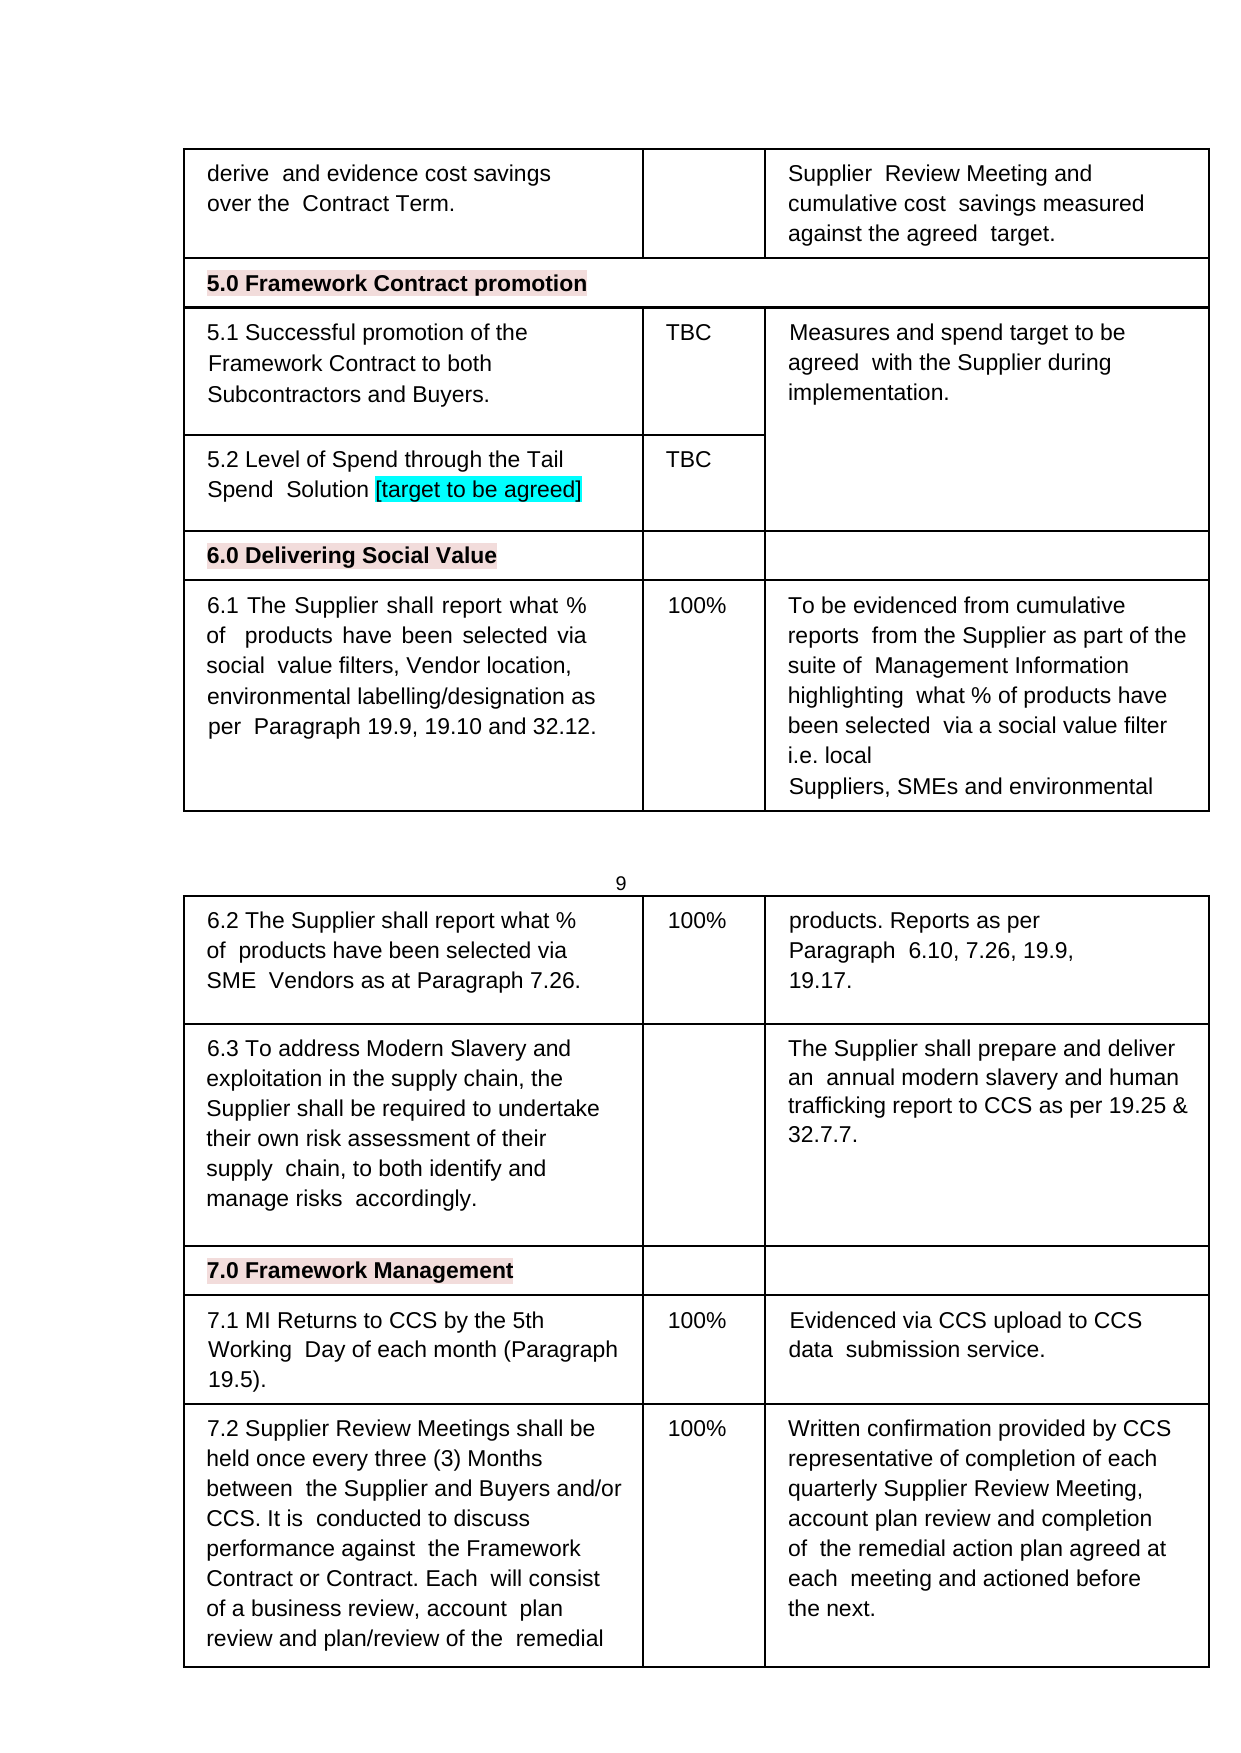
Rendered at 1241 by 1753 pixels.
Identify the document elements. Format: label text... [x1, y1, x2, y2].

table_cell 7.2 Supplier Review Meetings shall be held once every three (3) Months between the Supplier and Buyers and/or CCS. It is conducted to discuss performance against the Framework Contract or Contract. Each will consist of a business review, account plan review and plan/review of the remedial [185, 1405, 642, 1666]
table_cell 6.3 To address Modern Slavery and exploitation in the supply chain, the Supplier shall be required to undertake their own risk assessment of their supply chain, to both identify and manage risks accordingly. [185, 1025, 642, 1245]
table_cell To be evidenced from cumulative reports from the Supplier as part of the suite of Management Information highlighting what % of products have been selected via a social value filter i.e. local Suppliers, SMEs and environmental [766, 581, 1208, 810]
table_cell 5.1 Successful promotion of the Framework Contract to both Subcontractors and Buyers. [185, 309, 642, 434]
table_cell 100% [644, 581, 764, 810]
table_cell TBC [644, 436, 764, 530]
table_cell Evidenced via CCS upload to CCS data submission service. [766, 1296, 1208, 1403]
text 9 [615, 872, 1224, 895]
table_cell 100% [644, 1296, 764, 1403]
table_cell [644, 150, 764, 257]
table_cell [766, 532, 1208, 579]
table_cell 7.1 MI Returns to CCS by the 5th Working Day of each month (Paragraph 19.5). [185, 1296, 642, 1403]
table_cell 5.2 Level of Spend through the Tail Spend Solution [target to be agreed] [185, 436, 642, 530]
table_cell [644, 1247, 764, 1294]
table_cell The Supplier shall prepare and deliver an annual modern slavery and human trafficking report to CCS as per 19.25 & 32.7.7. [766, 1025, 1208, 1245]
table_cell 100% [644, 1405, 764, 1666]
table_header 100% [644, 897, 764, 1022]
table_cell 6.1 The Supplier shall report what % of products have been selected via social value filters, Vendor location, environmental labelling/designation as per Paragraph 19.9, 19.10 and 32.12. [185, 581, 642, 810]
table_cell [644, 1025, 764, 1245]
table_cell [766, 1247, 1208, 1294]
table_cell 5.0 Framework Contract promotion [185, 259, 1208, 306]
table_cell derive and evidence cost savings over the Contract Term. [185, 150, 642, 257]
table_cell [644, 532, 764, 579]
table_cell Measures and spend target to be agreed with the Supplier during implementation. [766, 309, 1208, 530]
table_header 6.2 The Supplier shall report what % of products have been selected via SME Vendors as at Paragraph 7.26. [185, 897, 642, 1022]
table_cell Supplier Review Meeting and cumulative cost savings measured against the agreed target. [766, 150, 1208, 257]
table_header products. Reports as per Paragraph 6.10, 7.26, 19.9, 19.17. [766, 897, 1208, 1022]
table_cell TBC [644, 309, 764, 434]
table_cell 6.0 Delivering Social Value [185, 532, 642, 579]
table_cell 7.0 Framework Management [185, 1247, 642, 1294]
table_cell Written confirmation provided by CCS representative of completion of each quarterly Supplier Review Meeting, account plan review and completion of the remedial action plan agreed at each meeting and actioned before the next. [766, 1405, 1208, 1666]
